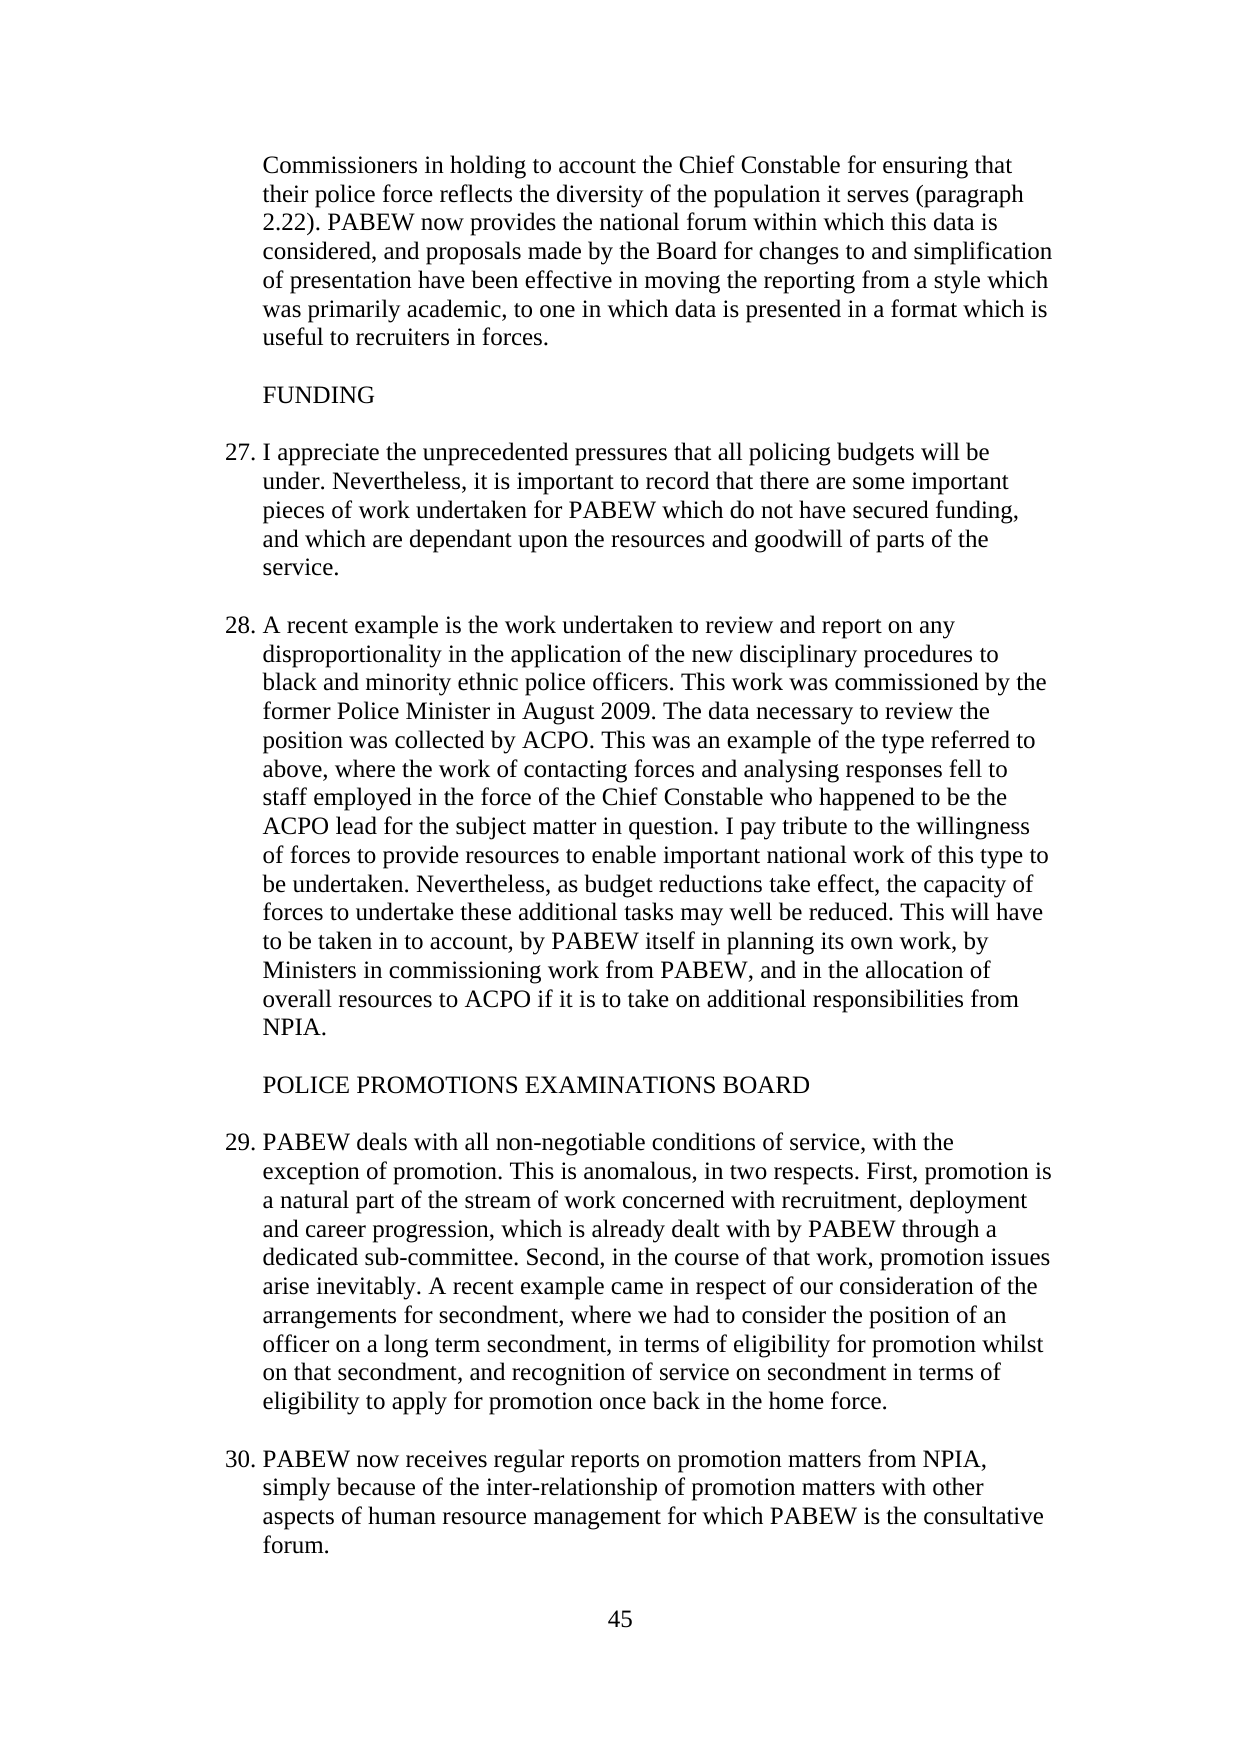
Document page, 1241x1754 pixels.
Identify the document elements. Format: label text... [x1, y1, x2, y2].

list PABEW deals with all non-negotiable conditions of service, with the exception of promotion. This is anomalous, in two respects. First, promotion is a natural part of the stream of work concerned with recruitment, deployment and career progression, which is already dealt with by PABEW through a dedicated sub-committee. Second, in the course of that work, promotion issues arise inevitably. A recent example came in respect of our consideration of the arrangements for secondment, where we had to consider the position of an officer on a long term secondment, in terms of eligibility for promotion whilst on that secondment, and recognition of service on secondment in terms of eligibility to apply for promotion once back in the home force. [225, 1127, 1053, 1415]
list PABEW now receives regular reports on promotion matters from NPIA, simply because of the inter-relationship of promotion matters with other aspects of human resource management for which PABEW is the consultative forum. [225, 1444, 1053, 1559]
list A recent example is the work undertaken to review and report on any disproportionality in the application of the new disciplinary procedures to black and minority ethnic police officers. This work was commissioned by the former Police Minister in August 2009. The data necessary to review the position was collected by ACPO. This was an example of the type referred to above, where the work of contacting forces and analysing responses fell to staff employed in the force of the Chief Constable who happened to be the ACPO lead for the subject matter in question. I pay tribute to the willingness of forces to provide resources to enable important national work of this type to be undertaken. Nevertheless, as budget reductions take effect, the capacity of forces to undertake these additional tasks may well be reduced. This will have to be taken in to account, by PABEW itself in planning its own work, by Ministers in commissioning work from PABEW, and in the allocation of overall resources to ACPO if it is to take on additional responsibilities from NPIA. [225, 610, 1053, 1041]
list I appreciate the unprecedented pressures that all policing budgets will be under. Nevertheless, it is important to record that there are some important pieces of work undertaken for PABEW which do not have secured funding, and which are dependant upon the resources and goodwill of parts of the service. [225, 437, 1053, 581]
text POLICE PROMOTIONS EXAMINATIONS BOARD [225, 1070, 1053, 1099]
list Commissioners in holding to account the Chief Constable for ensuring that their police force reflects the diversity of the population it serves (paragraph 2.22). PABEW now provides the national forum within which this data is considered, and proposals made by the Board for changes to and simplification of presentation have been effective in moving the reporting from a style which was primarily academic, to one in which data is presented in a format which is useful to recruiters in forces. [225, 150, 1053, 351]
text FUNDING [225, 380, 1053, 409]
